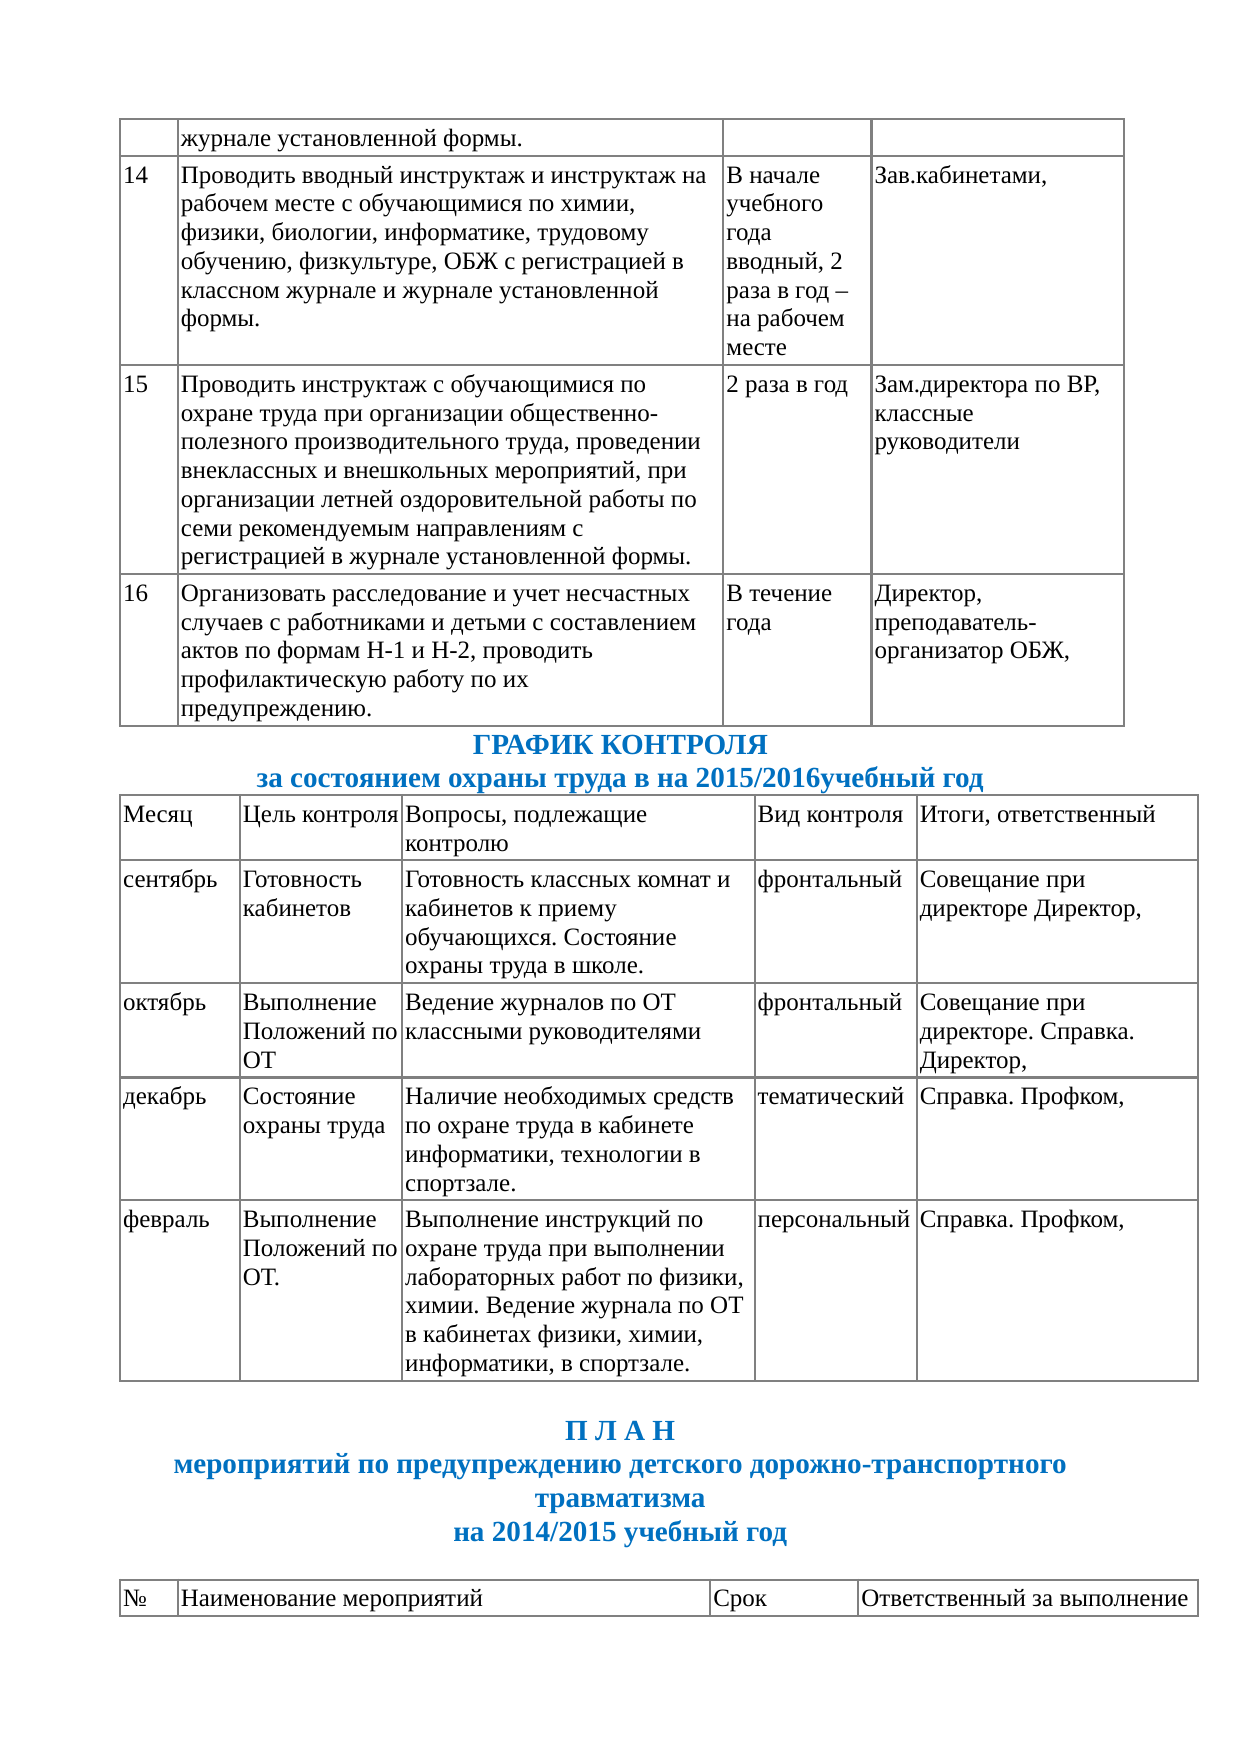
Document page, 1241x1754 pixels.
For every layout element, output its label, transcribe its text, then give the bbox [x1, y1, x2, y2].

table_cell [121, 120, 177, 155]
table_cell Директор, преподаватель-организатор ОБЖ, [873, 575, 1123, 725]
table_cell октябрь [121, 984, 239, 1076]
text ГРАФИК КОНТРОЛЯ [118, 727, 1122, 760]
table_cell фронтальный [756, 861, 916, 982]
table_cell Состояние охраны труда [241, 1079, 401, 1199]
table_cell Наличие необходимых средств по охране труда в кабинете информатики, технологии в спортзале. [403, 1079, 754, 1199]
table_cell Выполнение Положений по ОТ [241, 984, 401, 1076]
table_header № [121, 1581, 177, 1615]
table_cell февраль [121, 1201, 239, 1380]
text мероприятий по предупреждению детского дорожно-транспортного травматизма [118, 1447, 1122, 1514]
table_header Ответственный за выполнение [859, 1581, 1197, 1615]
table_cell [724, 120, 870, 155]
table_cell Проводить инструктаж с обучающимися по охране труда при организации общественно-полезного производительного труда, проведении внеклассных и внешкольных мероприятий, при организации летней оздоровительной работы по семи рекомендуемым направлениям с регистрацией в журнале установленной формы. [179, 366, 722, 573]
table_cell Готовность кабинетов [241, 861, 401, 982]
table_cell [873, 120, 1123, 155]
table_cell Справка. Профком, [918, 1201, 1197, 1380]
table_cell Совещание при директоре. Справка. Директор, [918, 984, 1197, 1076]
table_cell Зав.кабинетами, [873, 157, 1123, 364]
text П Л А Н [118, 1413, 1122, 1447]
table_header Срок [711, 1581, 857, 1615]
table_cell Выполнение Положений по ОТ. [241, 1201, 401, 1380]
table_header Вопросы, подлежащие контролю [403, 796, 754, 859]
table_cell 2 раза в год [724, 366, 870, 573]
text за состоянием охраны труда в на 2015/2016учебный год [118, 760, 1122, 794]
table_cell Выполнение инструкций по охране труда при выполнении лабораторных работ по физики, химии. Ведение журнала по ОТ в кабинетах физики, химии, информатики, в спортзале. [403, 1201, 754, 1380]
table_header Цель контроля [241, 796, 401, 859]
table_cell журнале установленной формы. [179, 120, 722, 155]
table_cell В течение года [724, 575, 870, 725]
table_cell декабрь [121, 1079, 239, 1199]
table_header Наименование мероприятий [179, 1581, 709, 1615]
table_header Итоги, ответственный [918, 796, 1197, 859]
table_header Вид контроля [756, 796, 916, 859]
table_cell В начале учебного года вводный, 2 раза в год – на рабочем месте [724, 157, 870, 364]
table_cell фронтальный [756, 984, 916, 1076]
table_cell 16 [121, 575, 177, 725]
table_cell Ведение журналов по ОТ классными руководителями [403, 984, 754, 1076]
table_cell Справка. Профком, [918, 1079, 1197, 1199]
text на 2014/2015 учебный год [118, 1514, 1122, 1547]
table_header Месяц [121, 796, 239, 859]
table_cell Готовность классных комнат и кабинетов к приему обучающихся. Состояние охраны труда в школе. [403, 861, 754, 982]
table_cell 15 [121, 366, 177, 573]
table_cell Проводить вводный инструктаж и инструктаж на рабочем месте с обучающимися по химии, физики, биологии, информатике, трудовому обучению, физкультуре, ОБЖ с регистрацией в классном журнале и журнале установленной формы. [179, 157, 722, 364]
table_cell персональный [756, 1201, 916, 1380]
table_cell Совещание при директоре Директор, [918, 861, 1197, 982]
table_cell тематический [756, 1079, 916, 1199]
table_cell 14 [121, 157, 177, 364]
table_cell Зам.директора по ВР, классные руководители [873, 366, 1123, 573]
table_cell сентябрь [121, 861, 239, 982]
table_cell Организовать расследование и учет несчастных случаев с работниками и детьми с составлением актов по формам Н-1 и Н-2, проводить профилактическую работу по их предупреждению. [179, 575, 722, 725]
